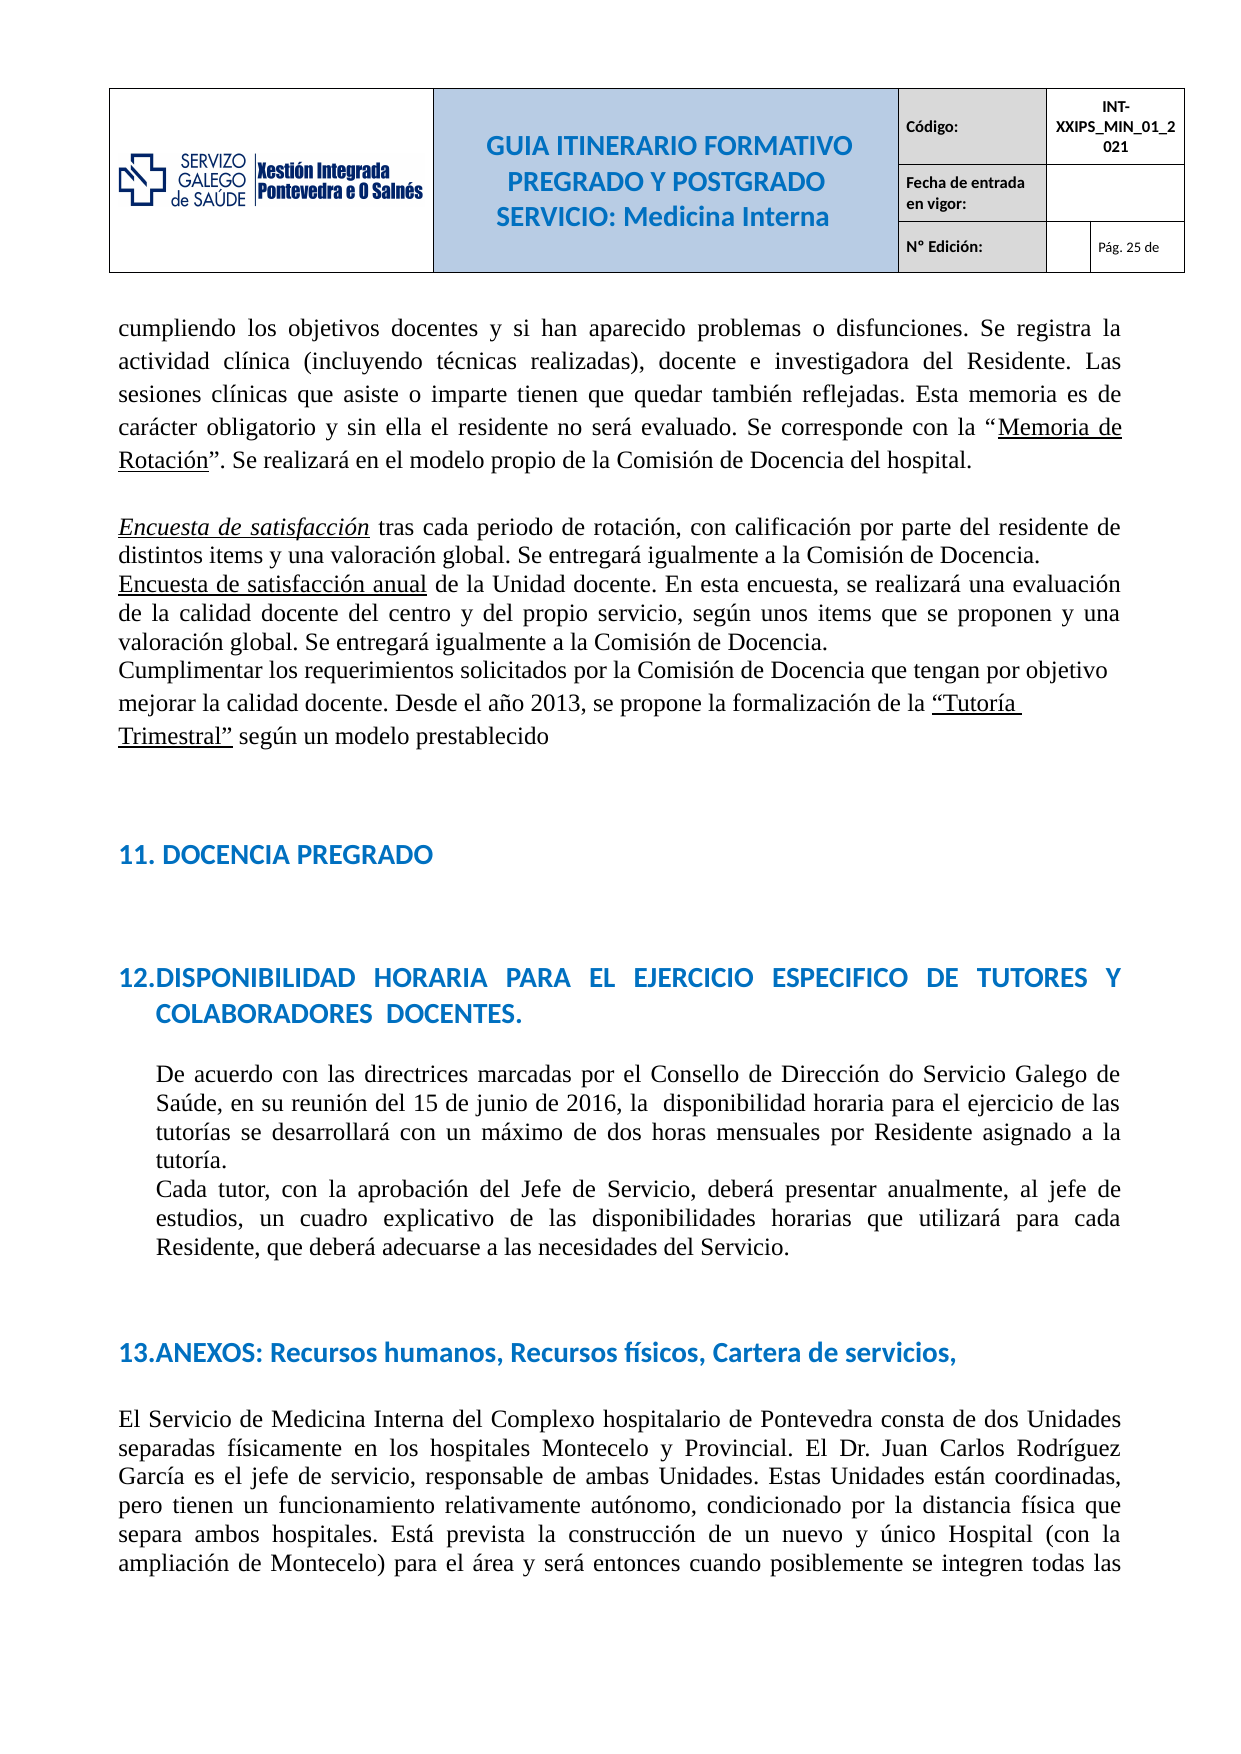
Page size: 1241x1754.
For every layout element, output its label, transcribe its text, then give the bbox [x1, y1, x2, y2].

text cumpliendo los objetivos docentes y si han aparecido problemas o disfunciones. Se registra la actividad clínica (incluyendo técnicas realizadas), docente e investigadora del Residente. Las sesiones clínicas que asiste o imparte tienen que quedar también reflejadas. Esta memoria es de carácter obligatorio y sin ella el residente no será evaluado. Se corresponde con la “Memoria de Rotación”. Se realizará en el modelo propio de la Comisión de Docencia del hospital. [118, 313, 1122, 474]
list Cada tutor, con la aprobación del Jefe de Servicio, deberá presentar anualmente, al jefe de estudios, un cuadro explicativo de las disponibilidades horarias que utilizará para cada Residente, que deberá adecuarse a las necesidades del Servicio. [118, 1174, 1122, 1260]
text Encuesta de satisfacción tras cada periodo de rotación, con calificación por parte del residente de distintos items y una valoración global. Se entregará igualmente a la Comisión de Docencia. [118, 512, 1122, 569]
text El Servicio de Medicina Interna del Complexo hospitalario de Pontevedra consta de dos Unidades separadas físicamente en los hospitales Montecelo y Provincial. El Dr. Juan Carlos Rodríguez García es el jefe de servicio, responsable de ambas Unidades. Estas Unidades están coordinadas, pero tienen un funcionamiento relativamente autónomo, condicionado por la distancia física que separa ambos hospitales. Está prevista la construcción de un nuevo y único Hospital (con la ampliación de Montecelo) para el área y será entonces cuando posiblemente se integren todas las [118, 1404, 1122, 1576]
text 13.ANEXOS: Recursos humanos, Recursos físicos, Cartera de servicios, [118, 1334, 1122, 1370]
text Encuesta de satisfacción anual de la Unidad docente. En esta encuesta, se realizará una evaluación de la calidad docente del centro y del propio servicio, según unos items que se proponen y una valoración global. Se entregará igualmente a la Comisión de Docencia. [118, 569, 1122, 655]
list De acuerdo con las directrices marcadas por el Consello de Dirección do Servicio Galego de Saúde, en su reunión del 15 de junio de 2016, la disponibilidad horaria para el ejercicio de las tutorías se desarrollará con un máximo de dos horas mensuales por Residente asignado a la tutoría. [118, 1059, 1122, 1174]
text Cumplimentar los requerimientos solicitados por la Comisión de Docencia que tengan por objetivo mejorar la calidad docente. Desde el año 2013, se propone la formalización de la “Tutoría Trimestral” según un modelo prestablecido [118, 655, 1122, 750]
list DOCENCIA PREGRADO [118, 836, 1122, 872]
list DISPONIBILIDAD HORARIA PARA EL EJERCICIO ESPECIFICO DE TUTORES Y COLABORADORES DOCENTES. [118, 959, 1122, 1030]
picture [118, 153, 425, 207]
